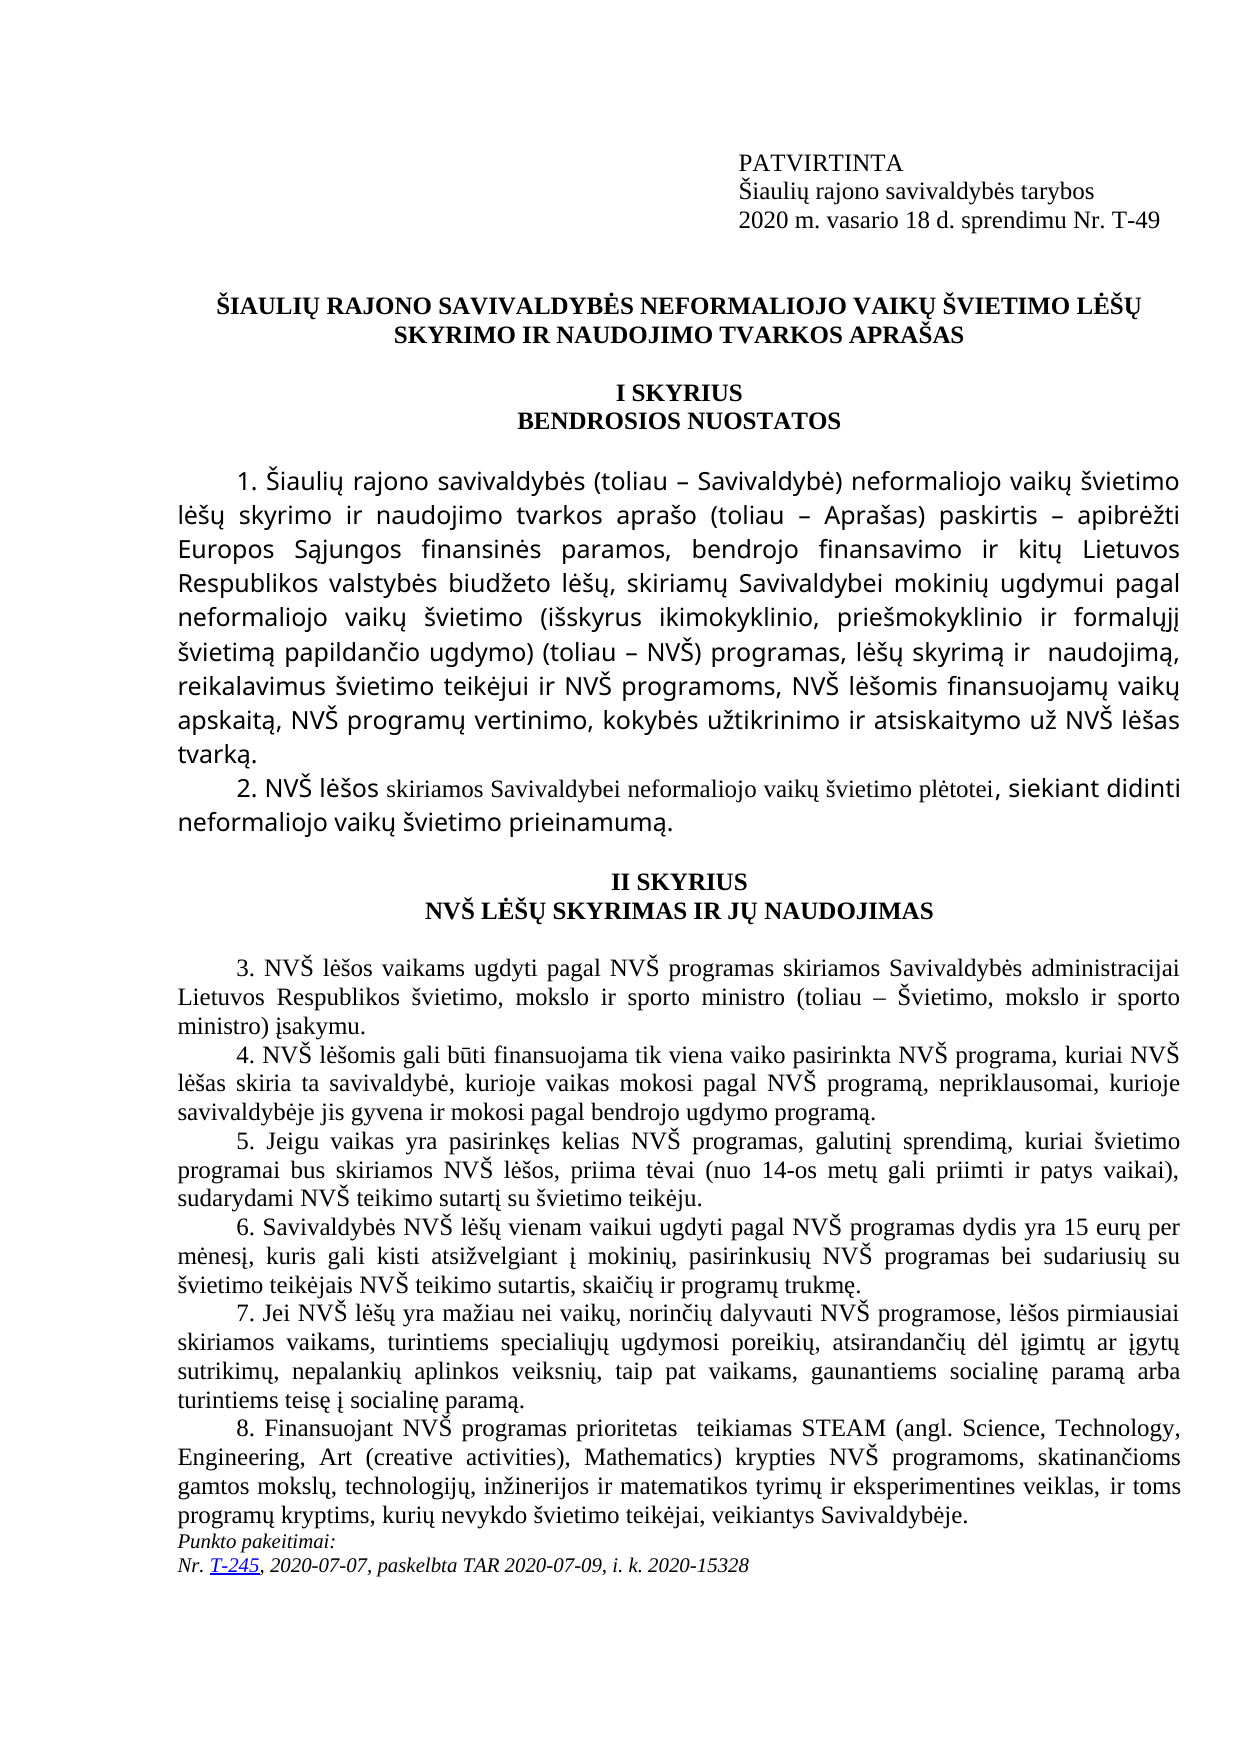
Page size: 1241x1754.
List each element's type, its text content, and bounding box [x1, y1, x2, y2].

text ŠIAULIŲ RAJONO SAVIVALDYBĖS NEFORMALIOJO VAIKŲ ŠVIETIMO LĖŠŲ SKYRIMO IR NAUDOJIMO TVARKOS APRAŠAS [177, 291, 1181, 349]
text I SkYRIUS [177, 378, 1181, 406]
text Šiaulių rajono savivaldybės tarybos [738, 176, 1181, 205]
text NVŠ lėšų SKYRIMAS IR JŲ NAUDOJIMAS [177, 896, 1181, 925]
text II SKYRIUS [177, 867, 1181, 896]
text 8. Finansuojant NVŠ programas prioritetas teikiamas STEAM (angl. Science, Technology, Engineering, Art (creative activities), Mathematics) krypties NVŠ programoms, skatinančioms gamtos mokslų, technologijų, inžinerijos ir matematikos tyrimų ir eksperimentines veiklas, ir toms programų kryptims, kurių nevykdo švietimo teikėjai, veikiantys Savivaldybėje. [177, 1413, 1181, 1528]
text 6. Savivaldybės NVŠ lėšų vienam vaikui ugdyti pagal NVŠ programas dydis yra 15 eurų per mėnesį, kuris gali kisti atsižvelgiant į mokinių, pasirinkusių NVŠ programas bei sudariusių su švietimo teikėjais NVŠ teikimo sutartis, skaičių ir programų trukmę. [177, 1212, 1181, 1298]
text PATVIRTINTA [738, 148, 1181, 176]
text 4. NVŠ lėšomis gali būti finansuojama tik viena vaiko pasirinkta NVŠ programa, kuriai NVŠ lėšas skiria ta savivaldybė, kurioje vaikas mokosi pagal NVŠ programą, nepriklausomai, kurioje savivaldybėje jis gyvena ir mokosi pagal bendrojo ugdymo programą. [177, 1040, 1181, 1126]
text 1. Šiaulių rajono savivaldybės (toliau – Savivaldybė) neformaliojo vaikų švietimo lėšų skyrimo ir naudojimo tvarkos aprašo (toliau – Aprašas) paskirtis – apibrėžti Europos Sąjungos finansinės paramos, bendrojo finansavimo ir kitų Lietuvos Respublikos valstybės biudžeto lėšų, skiriamų Savivaldybei mokinių ugdymui pagal neformaliojo vaikų švietimo (išskyrus ikimokyklinio, priešmokyklinio ir formalųjį švietimą papildančio ugdymo) (toliau – NVŠ) programas, lėšų skyrimą ir naudojimą, reikalavimus švietimo teikėjui ir NVŠ programoms, NVŠ lėšomis finansuojamų vaikų apskaitą, NVŠ programų vertinimo, kokybės užtikrinimo ir atsiskaitymo už NVŠ lėšas tvarką. [177, 464, 1181, 770]
text 7. Jei NVŠ lėšų yra mažiau nei vaikų, norinčių dalyvauti NVŠ programose, lėšos pirmiausiai skiriamos vaikams, turintiems specialiųjų ugdymosi poreikių, atsirandančių dėl įgimtų ar įgytų sutrikimų, nepalankių aplinkos veiksnių, taip pat vaikams, gaunantiems socialinę paramą arba turintiems teisę į socialinę paramą. [177, 1298, 1181, 1413]
text 2020 m. vasario 18 d. sprendimu Nr. T-49 [738, 205, 1181, 234]
text BENDROSIOS NUOSTATOS [177, 406, 1181, 435]
text Nr. T-245, 2020-07-07, paskelbta TAR 2020-07-09, i. k. 2020-15328 [177, 1553, 1181, 1577]
text Punkto pakeitimai: [177, 1528, 1181, 1553]
text 3. NVŠ lėšos vaikams ugdyti pagal NVŠ programas skiriamos Savivaldybės administracijai Lietuvos Respublikos švietimo, mokslo ir sporto ministro (toliau – Švietimo, mokslo ir sporto ministro) įsakymu. [177, 953, 1181, 1040]
text 2. NVŠ lėšos skiriamos Savivaldybei neformaliojo vaikų švietimo plėtotei, siekiant didinti neformaliojo vaikų švietimo prieinamumą. [177, 770, 1181, 838]
text 5. Jeigu vaikas yra pasirinkęs kelias NVŠ programas, galutinį sprendimą, kuriai švietimo programai bus skiriamos NVŠ lėšos, priima tėvai (nuo 14-os metų gali priimti ir patys vaikai), sudarydami NVŠ teikimo sutartį su švietimo teikėju. [177, 1126, 1181, 1212]
